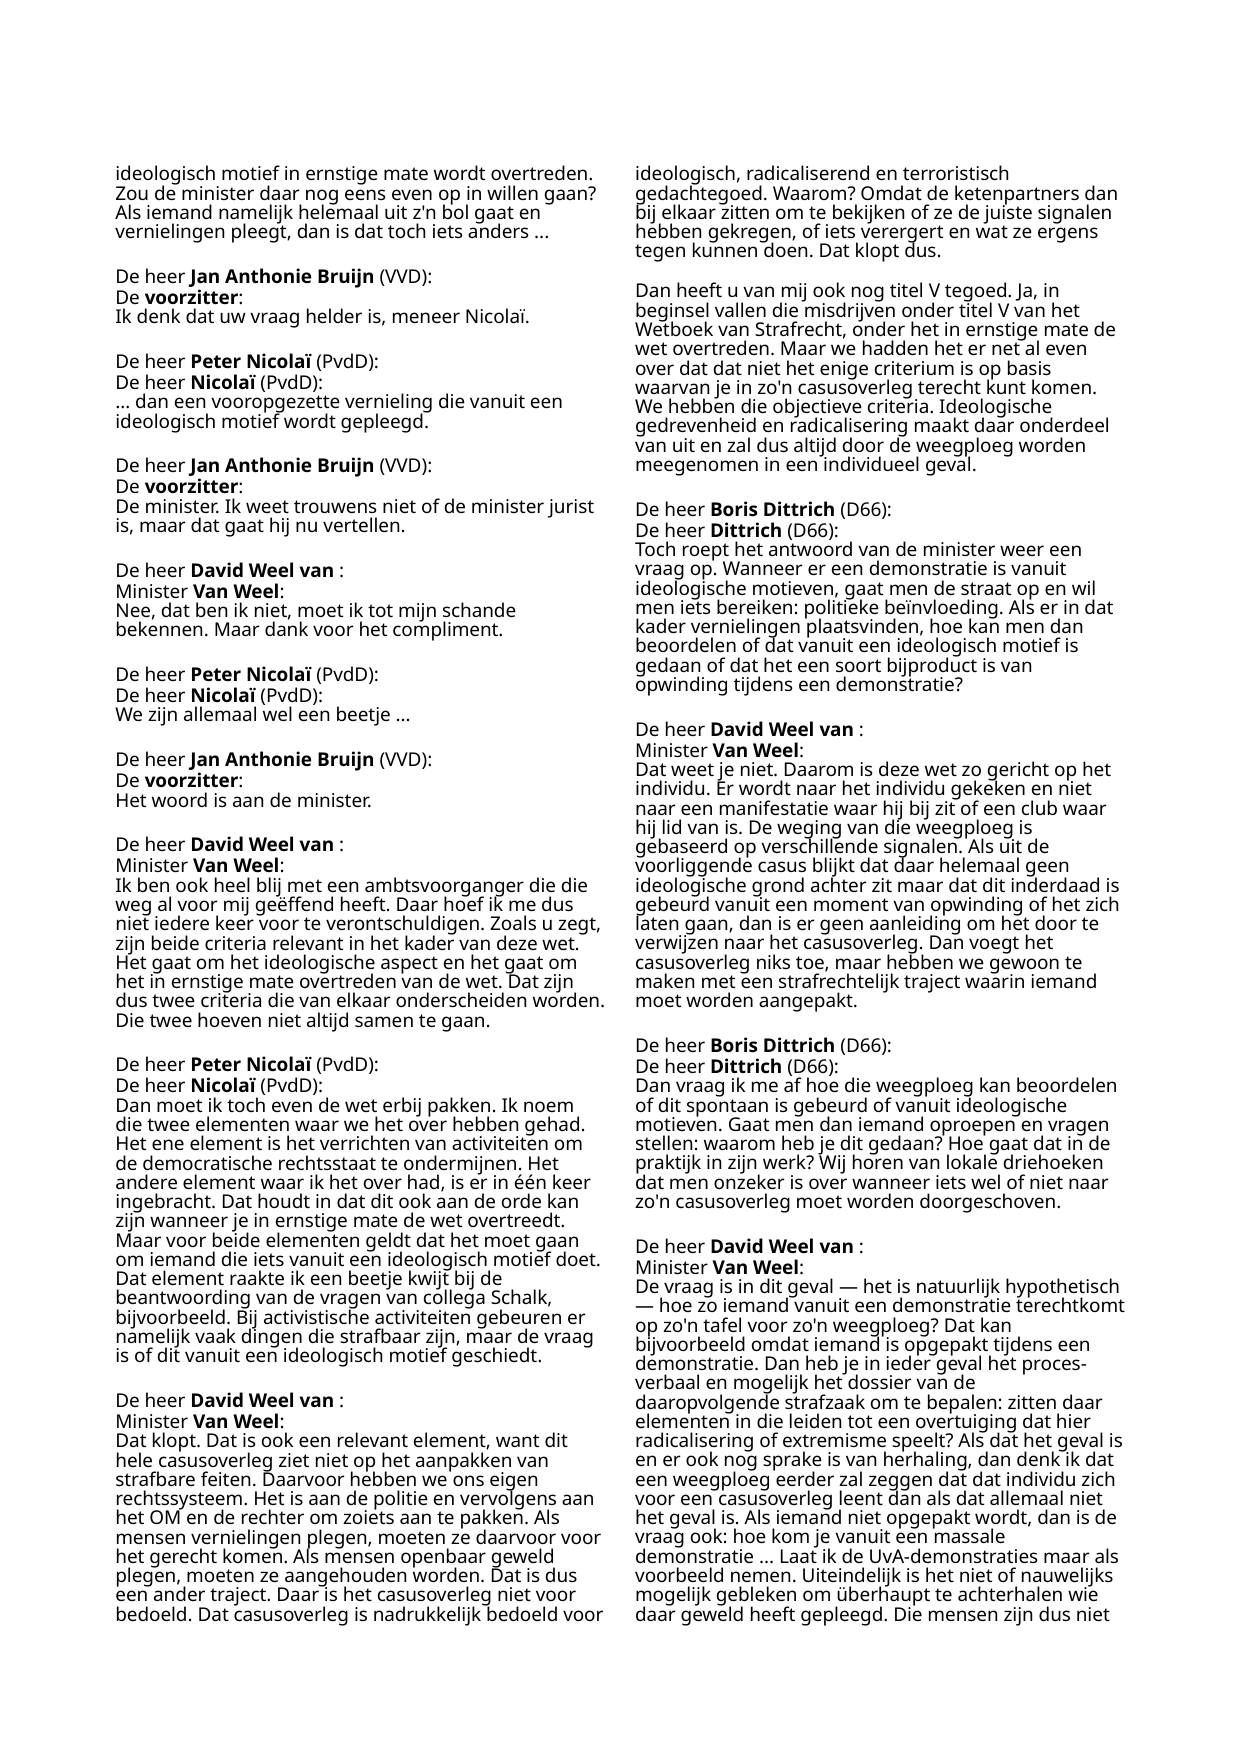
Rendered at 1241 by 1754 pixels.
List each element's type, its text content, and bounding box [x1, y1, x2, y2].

text De heer Peter Nicolaï (PvdD): [115, 661, 605, 687]
text Dan heeft u van mij ook nog titel V tegoed. Ja, in beginsel vallen die misdrijven onder titel V van het Wetboek van Strafrecht, onder het in ernstige mate de wet overtreden. Maar we hadden het er net al even over dat dat niet het enige criterium is op basis waarvan je in zo'n casusoverleg terecht kunt komen. We hebben die objectieve criteria. Ideologische gedrevenheid en radicalisering maakt daar onderdeel van uit en zal dus altijd door de weegploeg worden meegenomen in een individueel geval. [635, 282, 1125, 475]
text Ik denk dat uw vraag helder is, meneer Nicolaï. [115, 308, 605, 327]
text De heer Jan Anthonie Bruijn (VVD): [115, 747, 605, 772]
text Het woord is aan de minister. [115, 792, 605, 811]
text De heer Peter Nicolaï (PvdD): [115, 348, 605, 374]
text De heer David Weel van : [115, 557, 605, 583]
text De minister. Ik weet trouwens niet of de minister jurist is, maar dat gaat hij nu vertellen. [115, 498, 605, 536]
text ideologisch, radicaliserend en terroristisch gedachtegoed. Waarom? Omdat de ketenpartners dan bij elkaar zitten om te bekijken of ze de juiste signalen hebben gekregen, of iets verergert en wat ze ergens tegen kunnen doen. Dat klopt dus. [635, 165, 1125, 262]
text De heer Jan Anthonie Bruijn (VVD): [115, 453, 605, 478]
text Minister Van Weel: [635, 1259, 1125, 1278]
text Dat weet je niet. Daarom is deze wet zo gericht op het individu. Er wordt naar het individu gekeken en niet naar een manifestatie waar hij bij zit of een club waar hij lid van is. De weging van die weegploeg is gebaseerd op verschillende signalen. Als uit de voorliggende casus blijkt dat daar helemaal geen ideologische grond achter zit maar dat dit inderdaad is gebeurd vanuit een moment van opwinding of het zich laten gaan, dan is er geen aanleiding om het door te verwijzen naar het casusoverleg. Dan voegt het casusoverleg niks toe, maar hebben we gewoon te maken met een strafrechtelijk traject waarin iemand moet worden aangepakt. [635, 761, 1125, 1011]
text De heer David Weel van : [115, 832, 605, 857]
text De heer David Weel van : [635, 716, 1125, 742]
text De voorzitter: [115, 289, 605, 308]
text Minister Van Weel: [115, 857, 605, 877]
text Minister Van Weel: [115, 1413, 605, 1432]
text De heer Nicolaï (PvdD): [115, 374, 605, 393]
text De heer David Weel van : [115, 1387, 605, 1413]
text De voorzitter: [115, 478, 605, 498]
text Minister Van Weel: [635, 742, 1125, 761]
text We zijn allemaal wel een beetje … [115, 706, 605, 726]
text Dan vraag ik me af hoe die weegploeg kan beoordelen of dit spontaan is gebeurd of vanuit ideologische motieven. Gaat men dan iemand oproepen en vragen stellen: waarom heb je dit gedaan? Hoe gaat dat in de praktijk in zijn werk? Wij horen van lokale driehoeken dat men onzeker is over wanneer iets wel of niet naar zo'n casusoverleg moet worden doorgeschoven. [635, 1077, 1125, 1212]
text Nee, dat ben ik niet, moet ik tot mijn schande bekennen. Maar dank voor het compliment. [115, 602, 605, 641]
text De heer Peter Nicolaï (PvdD): [115, 1052, 605, 1077]
text Toch roept het antwoord van de minister weer een vraag op. Wanneer er een demonstratie is vanuit ideologische motieven, gaat men de straat op en wil men iets bereiken: politieke beïnvloeding. Als er in dat kader vernielingen plaatsvinden, hoe kan men dan beoordelen of dat vanuit een ideologisch motief is gedaan of dat het een soort bijproduct is van opwinding tijdens een demonstratie? [635, 541, 1125, 695]
text Ik ben ook heel blij met een ambtsvoorganger die die weg al voor mij geëffend heeft. Daar hoef ik me dus niet iedere keer voor te verontschuldigen. Zoals u zegt, zijn beide criteria relevant in het kader van deze wet. Het gaat om het ideologische aspect en het gaat om het in ernstige mate overtreden van de wet. Dat zijn dus twee criteria die van elkaar onderscheiden worden. Die twee hoeven niet altijd samen te gaan. [115, 877, 605, 1031]
text De voorzitter: [115, 772, 605, 792]
text De heer David Weel van : [635, 1233, 1125, 1259]
text De heer Nicolaï (PvdD): [115, 1077, 605, 1097]
text De heer Dittrich (D66): [635, 522, 1125, 541]
text De heer Boris Dittrich (D66): [635, 1032, 1125, 1058]
text … dan een vooropgezette vernieling die vanuit een ideologisch motief wordt gepleegd. [115, 393, 605, 432]
text Minister Van Weel: [115, 583, 605, 602]
text De heer Dittrich (D66): [635, 1058, 1125, 1077]
text De heer Nicolaï (PvdD): [115, 687, 605, 706]
text Dan moet ik toch even de wet erbij pakken. Ik noem die twee elementen waar we het over hebben gehad. Het ene element is het verrichten van activiteiten om de democratische rechtsstaat te ondermijnen. Het andere element waar ik het over had, is er in één keer ingebracht. Dat houdt in dat dit ook aan de orde kan zijn wanneer je in ernstige mate de wet overtreedt. Maar voor beide elementen geldt dat het moet gaan om iemand die iets vanuit een ideologisch motief doet. Dat element raakte ik een beetje kwijt bij de beantwoording van de vragen van collega Schalk, bijvoorbeeld. Bij activistische activiteiten gebeuren er namelijk vaak dingen die strafbaar zijn, maar de vraag is of dit vanuit een ideologisch motief geschiedt. [115, 1097, 605, 1366]
text ideologisch motief in ernstige mate wordt overtreden. Zou de minister daar nog eens even op in willen gaan? Als iemand namelijk helemaal uit z'n bol gaat en vernielingen pleegt, dan is dat toch iets anders ... [115, 165, 605, 242]
text De vraag is in dit geval — het is natuurlijk hypothetisch — hoe zo iemand vanuit een demonstratie terechtkomt op zo'n tafel voor zo'n weegploeg? Dat kan bijvoorbeeld omdat iemand is opgepakt tijdens een demonstratie. Dan heb je in ieder geval het proces-verbaal en mogelijk het dossier van de daaropvolgende strafzaak om te bepalen: zitten daar elementen in die leiden tot een overtuiging dat hier radicalisering of extremisme speelt? Als dat het geval is en er ook nog sprake is van herhaling, dan denk ik dat een weegploeg eerder zal zeggen dat dat individu zich voor een casusoverleg leent dan als dat allemaal niet het geval is. Als iemand niet opgepakt wordt, dan is de vraag ook: hoe kom je vanuit een massale demonstratie ... Laat ik de UvA-demonstraties maar als voorbeeld nemen. Uiteindelijk is het niet of nauwelijks mogelijk gebleken om überhaupt te achterhalen wie daar geweld heeft gepleegd. Die mensen zijn dus niet [635, 1278, 1125, 1625]
text De heer Jan Anthonie Bruijn (VVD): [115, 263, 605, 289]
text De heer Boris Dittrich (D66): [635, 496, 1125, 522]
text Dat klopt. Dat is ook een relevant element, want dit hele casusoverleg ziet niet op het aanpakken van strafbare feiten. Daarvoor hebben we ons eigen rechtssysteem. Het is aan de politie en vervolgens aan het OM en de rechter om zoiets aan te pakken. Als mensen vernielingen plegen, moeten ze daarvoor voor het gerecht komen. Als mensen openbaar geweld plegen, moeten ze aangehouden worden. Dat is dus een ander traject. Daar is het casusoverleg niet voor bedoeld. Dat casusoverleg is nadrukkelijk bedoeld voor [115, 1432, 605, 1625]
